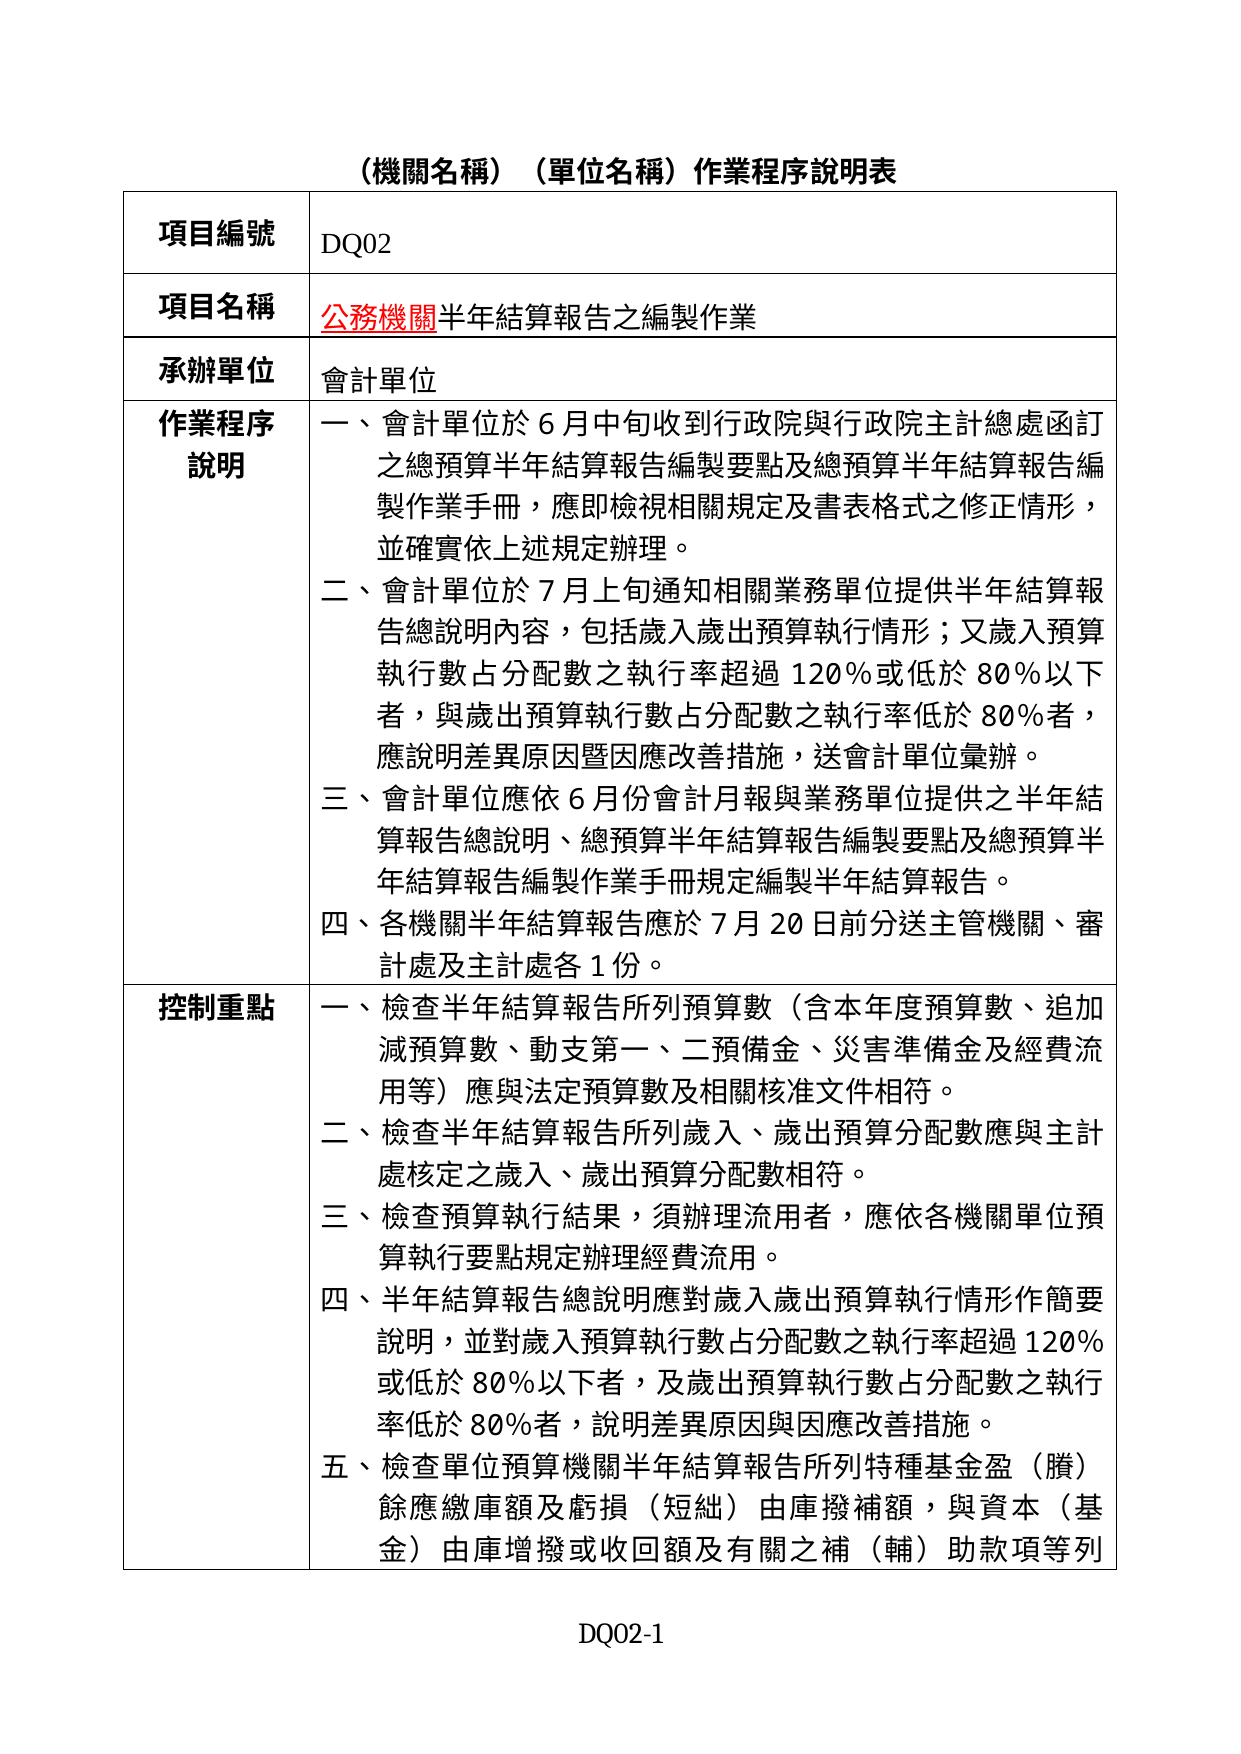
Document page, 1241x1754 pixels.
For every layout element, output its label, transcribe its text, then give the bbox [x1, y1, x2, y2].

table_cell 項目名稱 [124, 274, 309, 336]
table_cell 控制重點 [124, 985, 309, 1569]
table_cell 公務機關半年結算報告之編製作業 [310, 274, 1116, 336]
table_cell 作業程序 說明 [124, 401, 309, 984]
text （機關名稱）（單位名稱）作業程序說明表 [118, 149, 1122, 191]
table_cell 一、會計單位於6月中旬收到行政院與行政院主計總處函訂之總預算半年結算報告編製要點及總預算半年結算報告編製作業手冊，應即檢視相關規定及書表格式之修正情形，並確實依上述規定辦理。 二、會計單位於7月上旬通知相關業務單位提供半年結算報告總說明內容，包括歲入歲出預算執行情形；又歲入預算執行數占分配數之執行率超過120％或低於80％以下者，與歲出預算執行數占分配數之執行率低於80％者，應說明差異原因暨因應改善措施，送會計單位彙辦。 三、會計單位應依6月份會計月報與業務單位提供之半年結算報告總說明、總預算半年結算報告編製要點及總預算半年結算報告編製作業手冊規定編製半年結算報告。 四、各機關半年結算報告應於7月20日前分送主管機關、審計處及主計處各1份。 [310, 401, 1116, 984]
table_cell 承辦單位 [124, 338, 309, 400]
table_cell 一、檢查半年結算報告所列預算數（含本年度預算數、追加減預算數、動支第一、二預備金、災害準備金及經費流用等）應與法定預算數及相關核准文件相符。 二、檢查半年結算報告所列歲入、歲出預算分配數應與主計處核定之歲入、歲出預算分配數相符。 三、檢查預算執行結果，須辦理流用者，應依各機關單位預算執行要點規定辦理經費流用。 四、半年結算報告總說明應對歲入歲出預算執行情形作簡要說明，並對歲入預算執行數占分配數之執行率超過120％或低於80％以下者，及歲出預算執行數占分配數之執行率低於80％者，說明差異原因與因應改善措施。 五、檢查單位預算機關半年結算報告所列特種基金盈（賸）餘應繳庫額及虧損（短絀）由庫撥補額，與資本（基金）由庫增撥或收回額及有關之補（輔）助款項等列 [310, 985, 1116, 1569]
table_header DQ02 [310, 192, 1116, 273]
table_cell 會計單位 [310, 338, 1116, 400]
table_header 項目編號 [124, 192, 309, 273]
